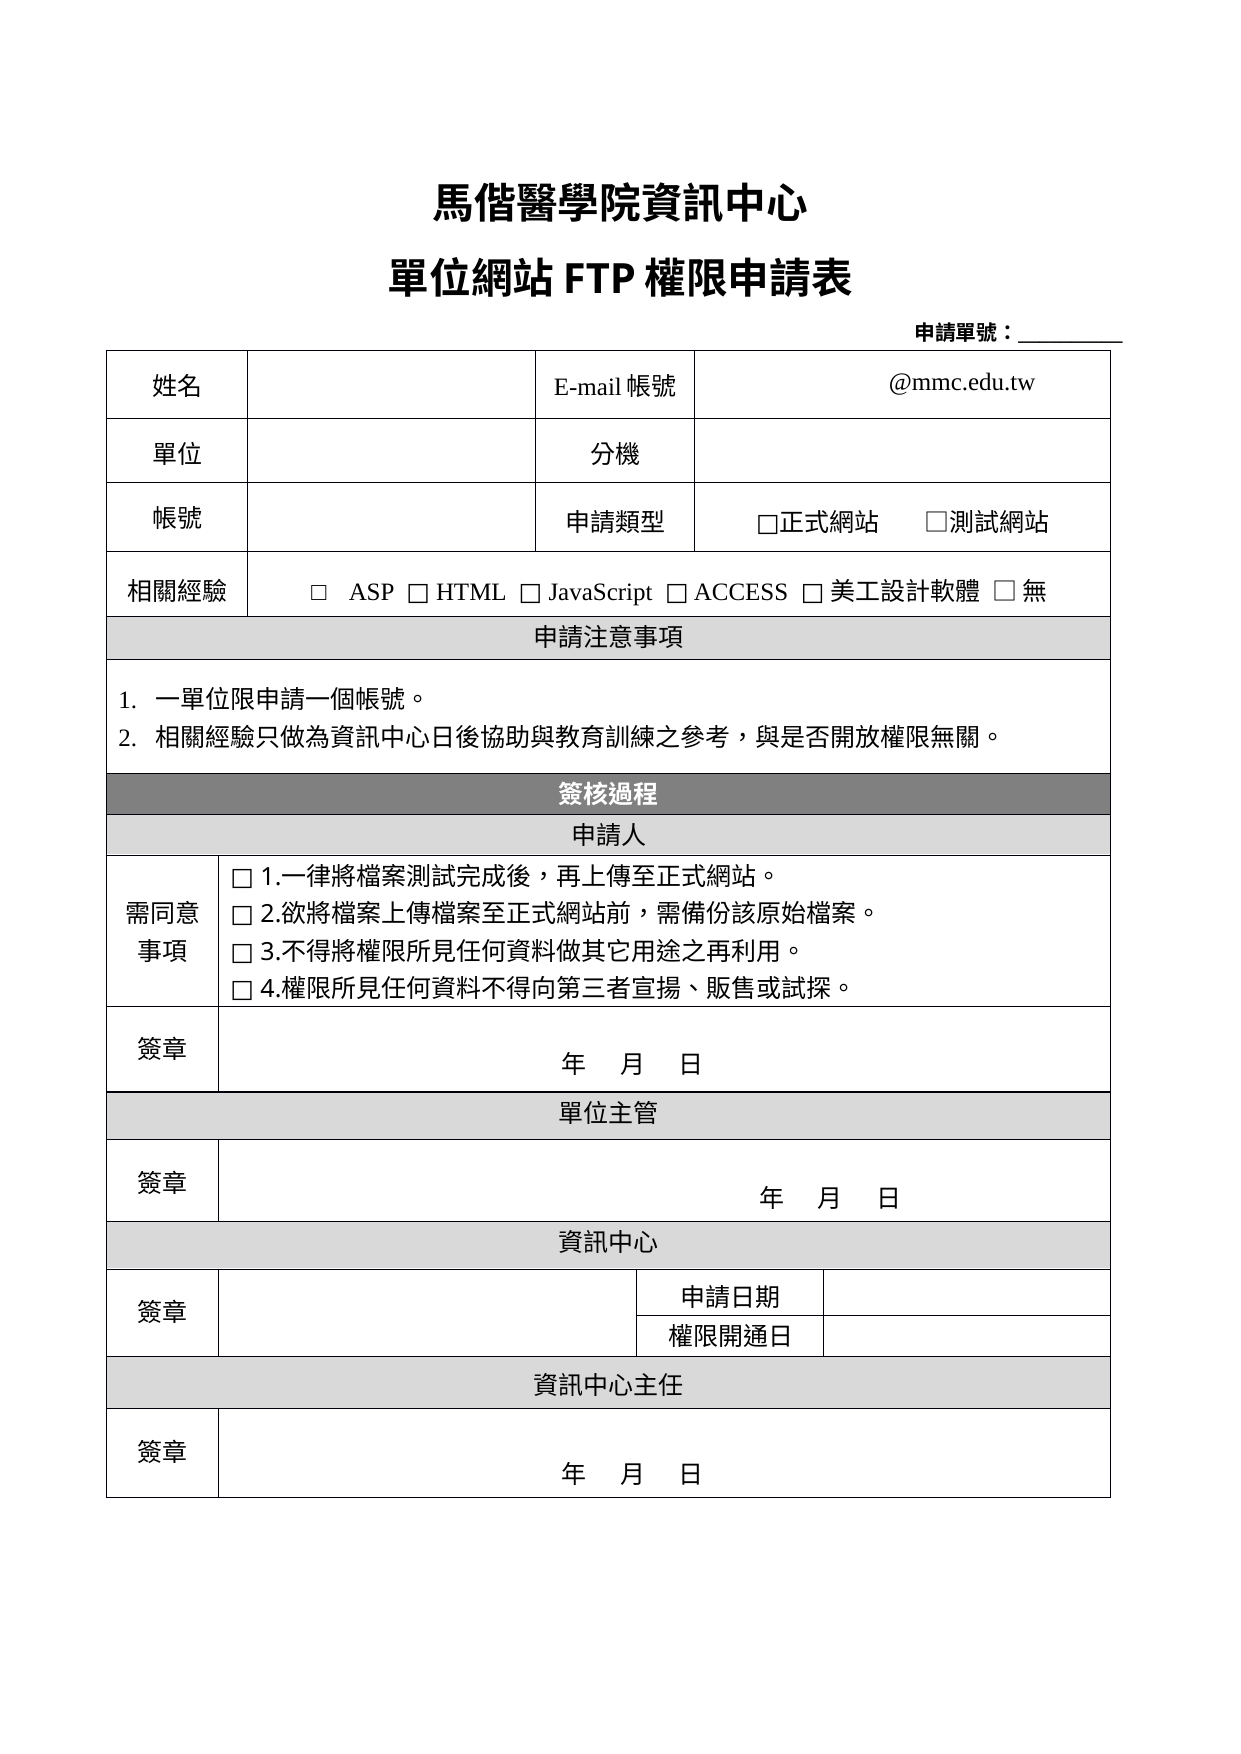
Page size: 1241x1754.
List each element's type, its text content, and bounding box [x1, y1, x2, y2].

table_cell □ 1.一律將檔案測試完成後，再上傳至正式網站。 □ 2.欲將檔案上傳檔案至正式網站前，需備份該原始檔案。 □ 3.不得將權限所見任何資料做其它用途之再利用。 □ 4.權限所見任何資料不得向第三者宣揚、販售或試探。 [219, 856, 1110, 1006]
table_cell [248, 419, 535, 482]
table_cell [248, 483, 535, 551]
table_cell 一單位限申請一個帳號。 相關經驗只做為資訊中心日後協助與教育訓練之參考，與是否開放權限無關。 [107, 660, 1110, 773]
table_cell 簽章 [107, 1270, 218, 1356]
table_cell 需同意事項 [107, 856, 218, 1006]
table_header E-mail帳號 [536, 351, 694, 418]
table_cell 分機 [536, 419, 694, 482]
text 單位網站FTP權限申請表 [118, 238, 1122, 313]
table_cell 帳號 [107, 483, 247, 551]
table_cell 年 月 日 [219, 1409, 1110, 1497]
table_cell 權限開通日 [637, 1316, 823, 1356]
table_cell 單位 [107, 419, 247, 482]
table_cell [824, 1316, 1110, 1356]
table_header @mmc.edu.tw [695, 351, 1110, 418]
table_cell [219, 1270, 636, 1356]
table_cell 申請注意事項 [107, 617, 1110, 659]
table_cell 申請日期 [637, 1270, 823, 1314]
table_cell [824, 1270, 1110, 1314]
table_cell 資訊中心主任 [107, 1357, 1110, 1408]
table_cell 相關經驗 [107, 552, 247, 616]
text 申請單號：__________ [118, 313, 1122, 350]
table_cell 簽核過程 [107, 774, 1110, 814]
table_cell 單位主管 [107, 1093, 1110, 1139]
table_cell 申請人 [107, 815, 1110, 854]
table_cell 簽章 [107, 1007, 218, 1091]
table_cell 簽章 [107, 1140, 218, 1221]
table_header [248, 351, 535, 418]
table_cell 資訊中心 [107, 1222, 1110, 1268]
table_header 姓名 [107, 351, 247, 418]
table_cell 年 月 日 [219, 1140, 1110, 1221]
table_cell 年 月 日 [219, 1007, 1110, 1091]
text 馬偕醫學院資訊中心 [118, 163, 1122, 238]
table_cell 申請類型 [536, 483, 694, 551]
table_cell [695, 419, 1110, 482]
table_cell ASP □ HTML □ JavaScript □ ACCESS □ 美工設計軟體 □ 無 [248, 552, 1110, 616]
table_cell 簽章 [107, 1409, 218, 1497]
table_cell □正式網站 □測試網站 [695, 483, 1110, 551]
